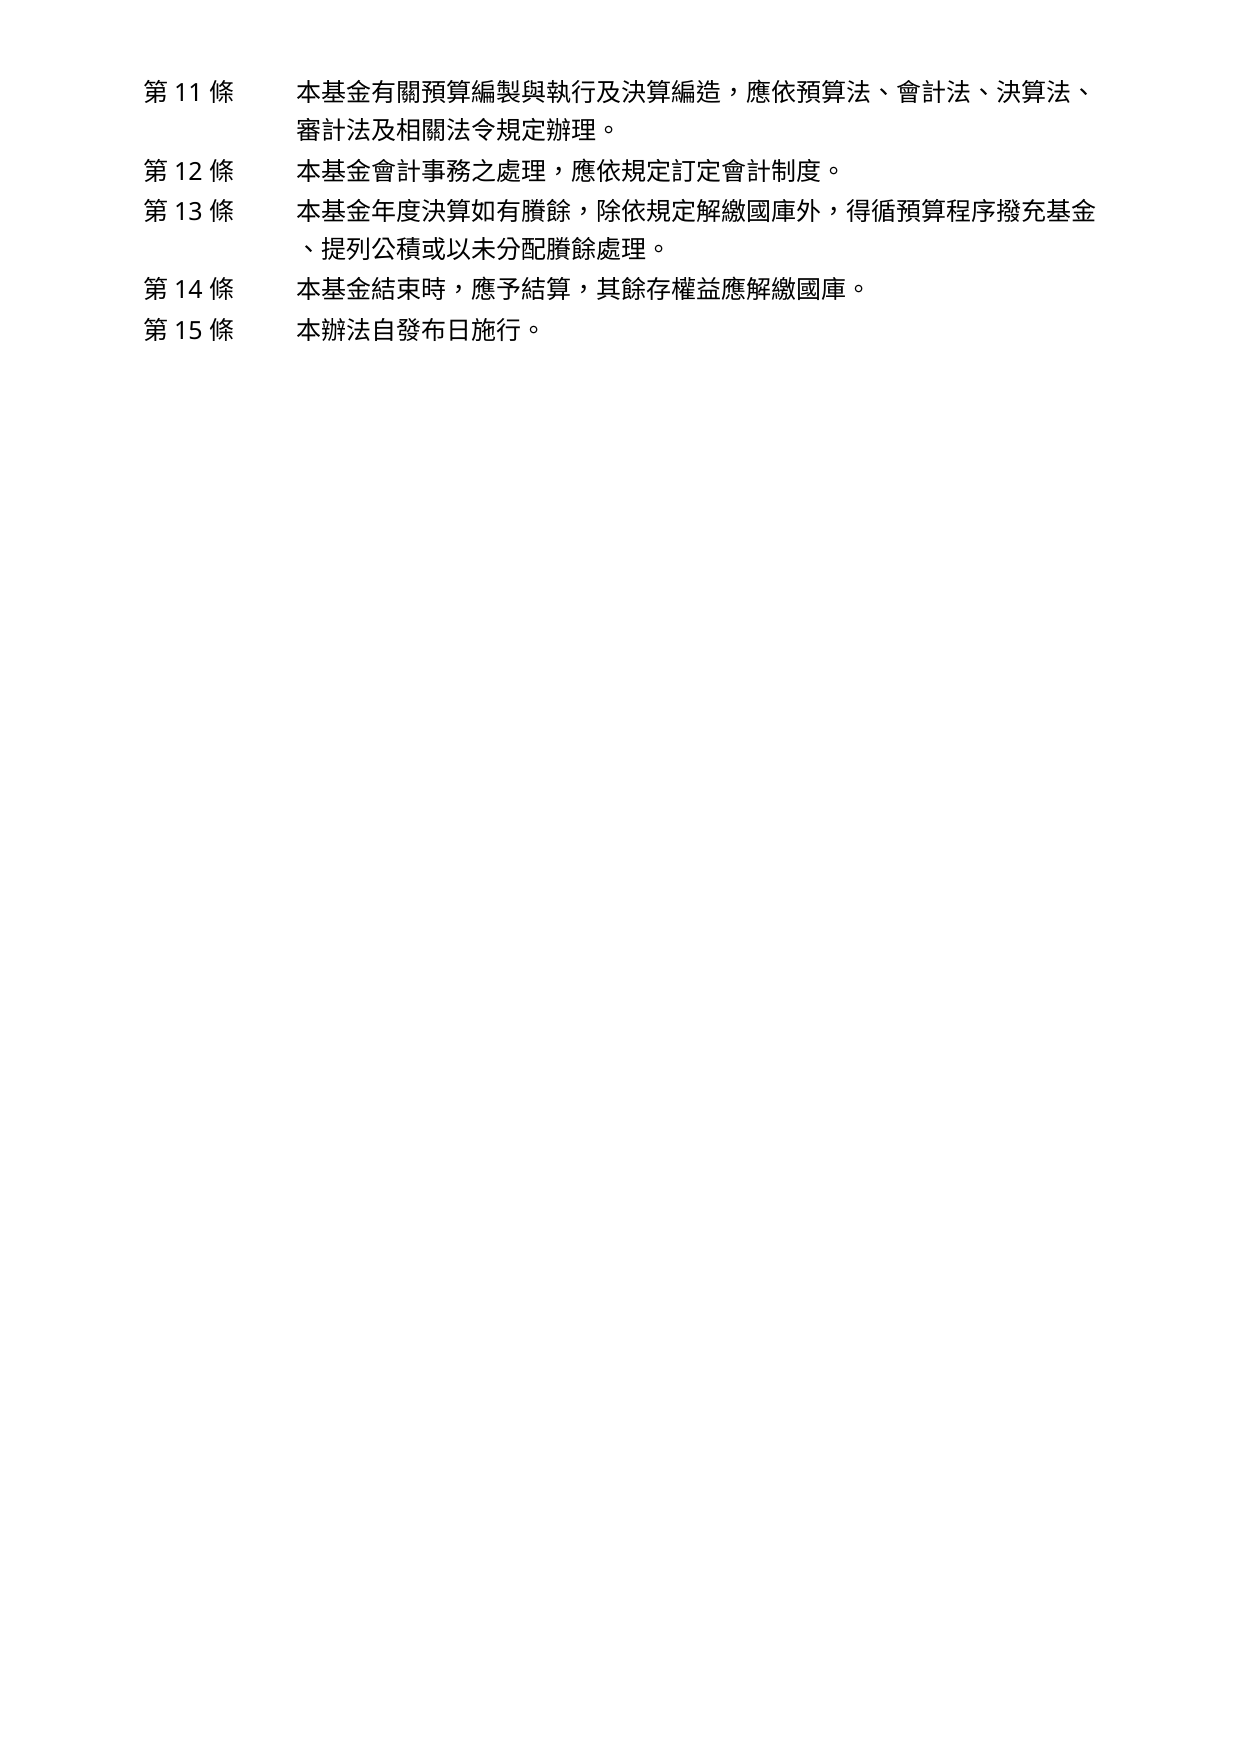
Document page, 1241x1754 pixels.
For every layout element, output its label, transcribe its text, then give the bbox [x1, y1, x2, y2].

table_cell [257, 268, 295, 308]
table_cell 本基金年度決算如有賸餘，除依規定解繳國庫外，得循預算程序撥充基金 、提列公積或以未分配賸餘處理。 [295, 190, 1098, 268]
table_cell 本基金會計事務之處理，應依規定訂定會計制度。 [295, 149, 1098, 189]
table_cell 本基金結束時，應予結算，其餘存權益應解繳國庫。 [295, 268, 1098, 308]
table_cell [257, 190, 295, 268]
table_cell 第 11 條 [142, 71, 257, 149]
table_cell [257, 149, 295, 189]
table_cell [257, 308, 295, 349]
table_cell 第 14 條 [142, 268, 257, 308]
table_cell 本辦法自發布日施行。 [295, 308, 1098, 349]
table_cell 第 12 條 [142, 149, 257, 189]
table_cell 本基金有關預算編製與執行及決算編造，應依預算法、會計法、決算法、 審計法及相關法令規定辦理。 [295, 71, 1098, 149]
table_cell 第 15 條 [142, 308, 257, 349]
table_cell [257, 71, 295, 149]
table_cell 第 13 條 [142, 190, 257, 268]
